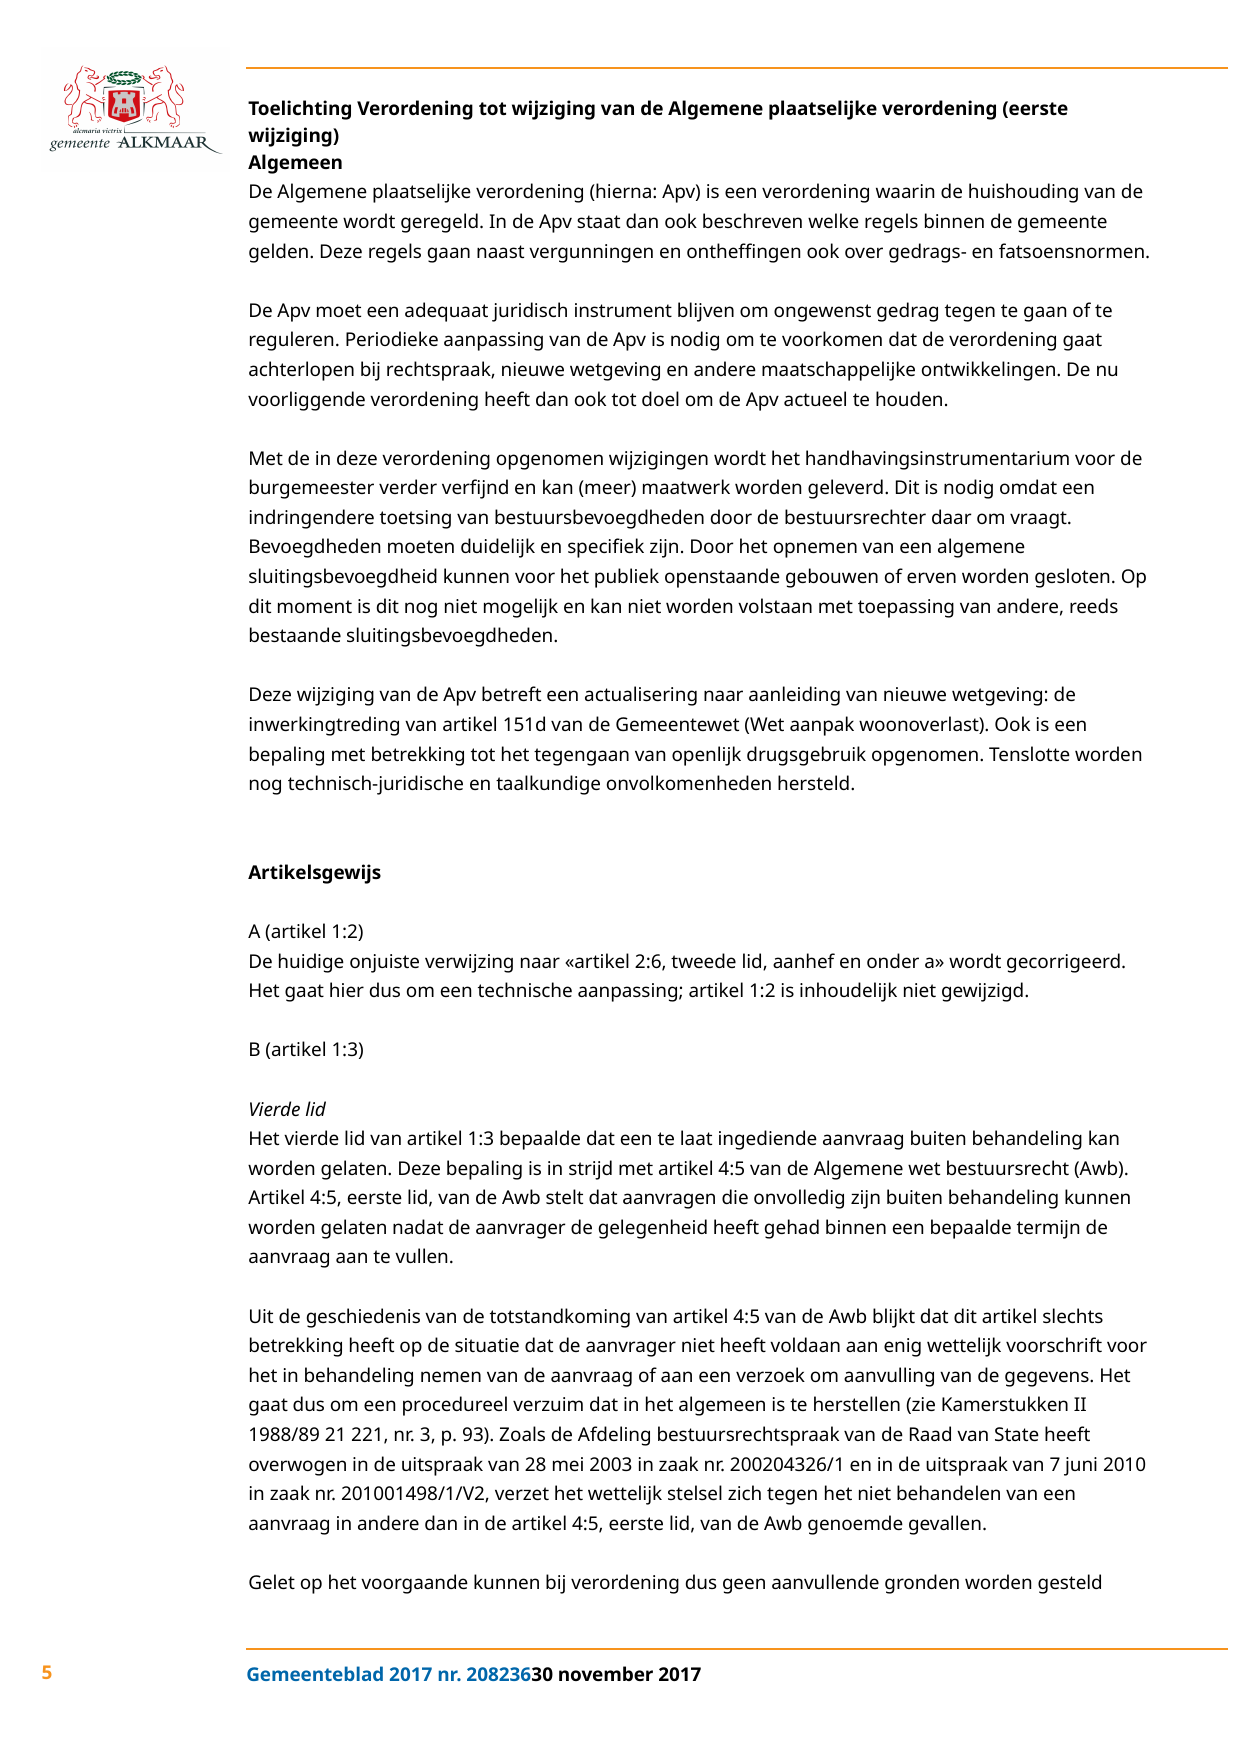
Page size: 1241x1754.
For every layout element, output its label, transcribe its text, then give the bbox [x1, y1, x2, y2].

text Vierde lid [248, 1096, 1152, 1121]
text De huidige onjuiste verwijzing naar «artikel 2:6, tweede lid, aanhef en onder a» wordt gecorrigeerd. Het gaat hier dus om een technische aanpassing; artikel 1:2 is inhoudelijk niet gewijzigd. [248, 948, 1152, 1003]
text De Apv moet een adequaat juridisch instrument blijven om ongewenst gedrag tegen te gaan of te reguleren. Periodieke aanpassing van de Apv is nodig om te voorkomen dat de verordening gaat achterlopen bij rechtspraak, nieuwe wetgeving en andere maatschappelijke ontwikkelingen. De nu voorliggende verordening heeft dan ook tot doel om de Apv actueel te houden. [248, 297, 1152, 411]
text Algemeen [248, 149, 1152, 175]
text Toelichting Verordening tot wijziging van de Algemene plaatselijke verordening (eerste wijziging) [248, 95, 1152, 149]
text Deze wijziging van de Apv betreft een actualisering naar aanleiding van nieuwe wetgeving: de inwerkingtreding van artikel 151d van de Gemeentewet (Wet aanpak woonoverlast). Ook is een bepaling met betrekking tot het tegengaan van openlijk drugsgebruik opgenomen. Tenslotte worden nog technisch-juridische en taalkundige onvolkomenheden hersteld. [248, 682, 1152, 796]
text De Algemene plaatselijke verordening (hierna: Apv) is een verordening waarin de huishouding van de gemeente wordt geregeld. In de Apv staat dan ook beschreven welke regels binnen de gemeente gelden. Deze regels gaan naast vergunningen en ontheffingen ook over gedrags- en fatsoensnormen. [248, 179, 1152, 263]
text A (artikel 1:2) [248, 918, 1152, 944]
text Het vierde lid van artikel 1:3 bepaalde dat een te laat ingediende aanvraag buiten behandeling kan worden gelaten. Deze bepaling is in strijd met artikel 4:5 van de Algemene wet bestuursrecht (Awb). Artikel 4:5, eerste lid, van de Awb stelt dat aanvragen die onvolledig zijn buiten behandeling kunnen worden gelaten nadat de aanvrager de gelegenheid heeft gehad binnen een bepaalde termijn de aanvraag aan te vullen. [248, 1125, 1152, 1269]
text Met de in deze verordening opgenomen wijzigingen wordt het handhavingsinstrumentarium voor de burgemeester verder verfijnd en kan (meer) maatwerk worden geleverd. Dit is nodig omdat een indringendere toetsing van bestuursbevoegdheden door de bestuursrechter daar om vraagt. Bevoegdheden moeten duidelijk en specifiek zijn. Door het opnemen van een algemene sluitingsbevoegdheid kunnen voor het publiek openstaande gebouwen of erven worden gesloten. Op dit moment is dit nog niet mogelijk en kan niet worden volstaan met toepassing van andere, reeds bestaande sluitingsbevoegdheden. [248, 445, 1152, 648]
text B (artikel 1:3) [248, 1037, 1152, 1062]
text Artikelsgewijs [248, 859, 1152, 885]
text Gelet op het voorgaande kunnen bij verordening dus geen aanvullende gronden worden gesteld [248, 1569, 1152, 1595]
text Uit de geschiedenis van de totstandkoming van artikel 4:5 van de Awb blijkt dat dit artikel slechts betrekking heeft op de situatie dat de aanvrager niet heeft voldaan aan enig wettelijk voorschrift voor het in behandeling nemen van de aanvraag of aan een verzoek om aanvulling van de gegevens. Het gaat dus om een procedureel verzuim dat in het algemeen is te herstellen (zie Kamerstukken II 1988/89 21 221, nr. 3, p. 93). Zoals de Afdeling bestuursrechtspraak van de Raad van State heeft overwogen in de uitspraak van 28 mei 2003 in zaak nr. 200204326/1 en in de uitspraak van 7 juni 2010 in zaak nr. 201001498/1/V2, verzet het wettelijk stelsel zich tegen het niet behandelen van een aanvraag in andere dan in de artikel 4:5, eerste lid, van de Awb genoemde gevallen. [248, 1303, 1152, 1536]
picture [41, 47, 231, 172]
